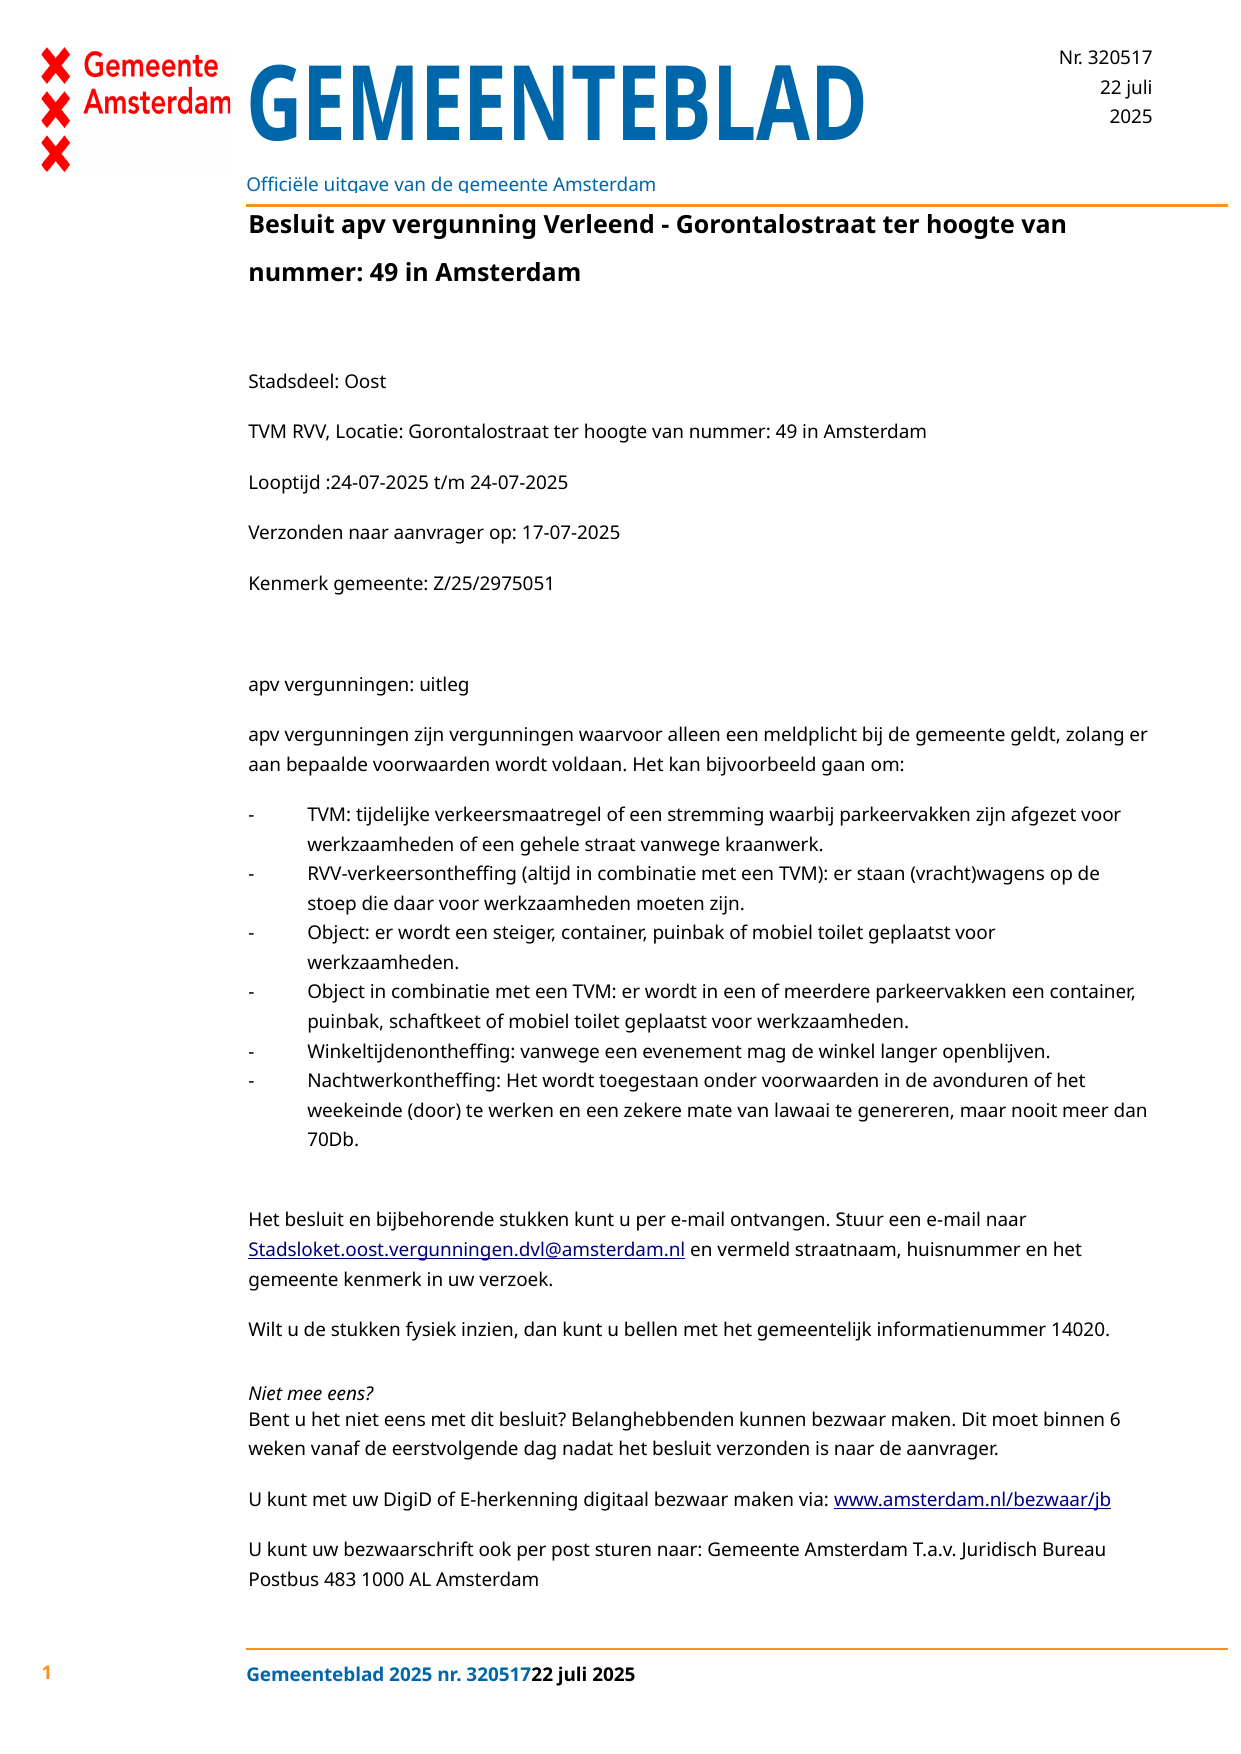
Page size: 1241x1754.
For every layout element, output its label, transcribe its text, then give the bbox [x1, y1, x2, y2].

text Wilt u de stukken fysiek inzien, dan kunt u bellen met het gemeentelijk informatienummer 14020. [248, 1316, 1152, 1342]
list Object in combinatie met een TVM: er wordt in een of meerdere parkeervakken een container, puinbak, schaftkeet of mobiel toilet geplaatst voor werkzaamheden. [248, 979, 1152, 1034]
list Nachtwerkontheffing: Het wordt toegestaan onder voorwaarden in de avonduren of het weekeinde (door) te werken en een zekere mate van lawaai te genereren, maar nooit meer dan 70Db. [248, 1067, 1152, 1152]
list TVM: tijdelijke verkeersmaatregel of een stremming waarbij parkeervakken zijn afgezet voor werkzaamheden of een gehele straat vanwege kraanwerk. [248, 801, 1152, 857]
list RVV-verkeersontheffing (altijd in combinatie met een TVM): er staan (vracht)wagens op de stoep die daar voor werkzaamheden moeten zijn. [248, 860, 1152, 916]
list Winkeltijdenontheffing: vanwege een evenement mag de winkel langer openblijven. [248, 1038, 1152, 1064]
text TVM RVV, Locatie: Gorontalostraat ter hoogte van nummer: 49 in Amsterdam [248, 419, 1152, 444]
text Bent u het niet eens met dit besluit? Belanghebbenden kunnen bezwaar maken. Dit moet binnen 6 weken vanaf de eerstvolgende dag nadat het besluit verzonden is naar de aanvrager. [248, 1406, 1152, 1461]
picture [41, 47, 231, 172]
text Het besluit en bijbehorende stukken kunt u per e-mail ontvangen. Stuur een e-mail naar Stadsloket.oost.vergunningen.dvl@amsterdam.nl en vermeld straatnaam, huisnummer en het gemeente kenmerk in uw verzoek. [248, 1207, 1152, 1292]
text Niet mee eens? [248, 1380, 1152, 1406]
text Verzonden naar aanvrager op: 17-07-2025 [248, 519, 1152, 545]
text U kunt met uw DigiD of E-herkenning digitaal bezwaar maken via: www.amsterdam.nl/bezwaar/jb [248, 1486, 1152, 1512]
text U kunt uw bezwaarschrift ook per post sturen naar: Gemeente Amsterdam T.a.v. Juridisch Bureau Postbus 483 1000 AL Amsterdam [248, 1536, 1152, 1592]
text Kenmerk gemeente: Z/25/2975051 [248, 570, 1152, 596]
text Stadsdeel: Oost [248, 368, 1152, 394]
text apv vergunningen: uitleg [248, 671, 1152, 697]
text apv vergunningen zijn vergunningen waarvoor alleen een meldplicht bij de gemeente geldt, zolang er aan bepaalde voorwaarden wordt voldaan. Het kan bijvoorbeeld gaan om: [248, 721, 1152, 777]
text Looptijd :24-07-2025 t/m 24-07-2025 [248, 469, 1152, 495]
list Object: er wordt een steiger, container, puinbak of mobiel toilet geplaatst voor werkzaamheden. [248, 919, 1152, 975]
text Besluit apv vergunning Verleend - Gorontalostraat ter hoogte van nummer: 49 in Amsterdam [248, 207, 1152, 288]
